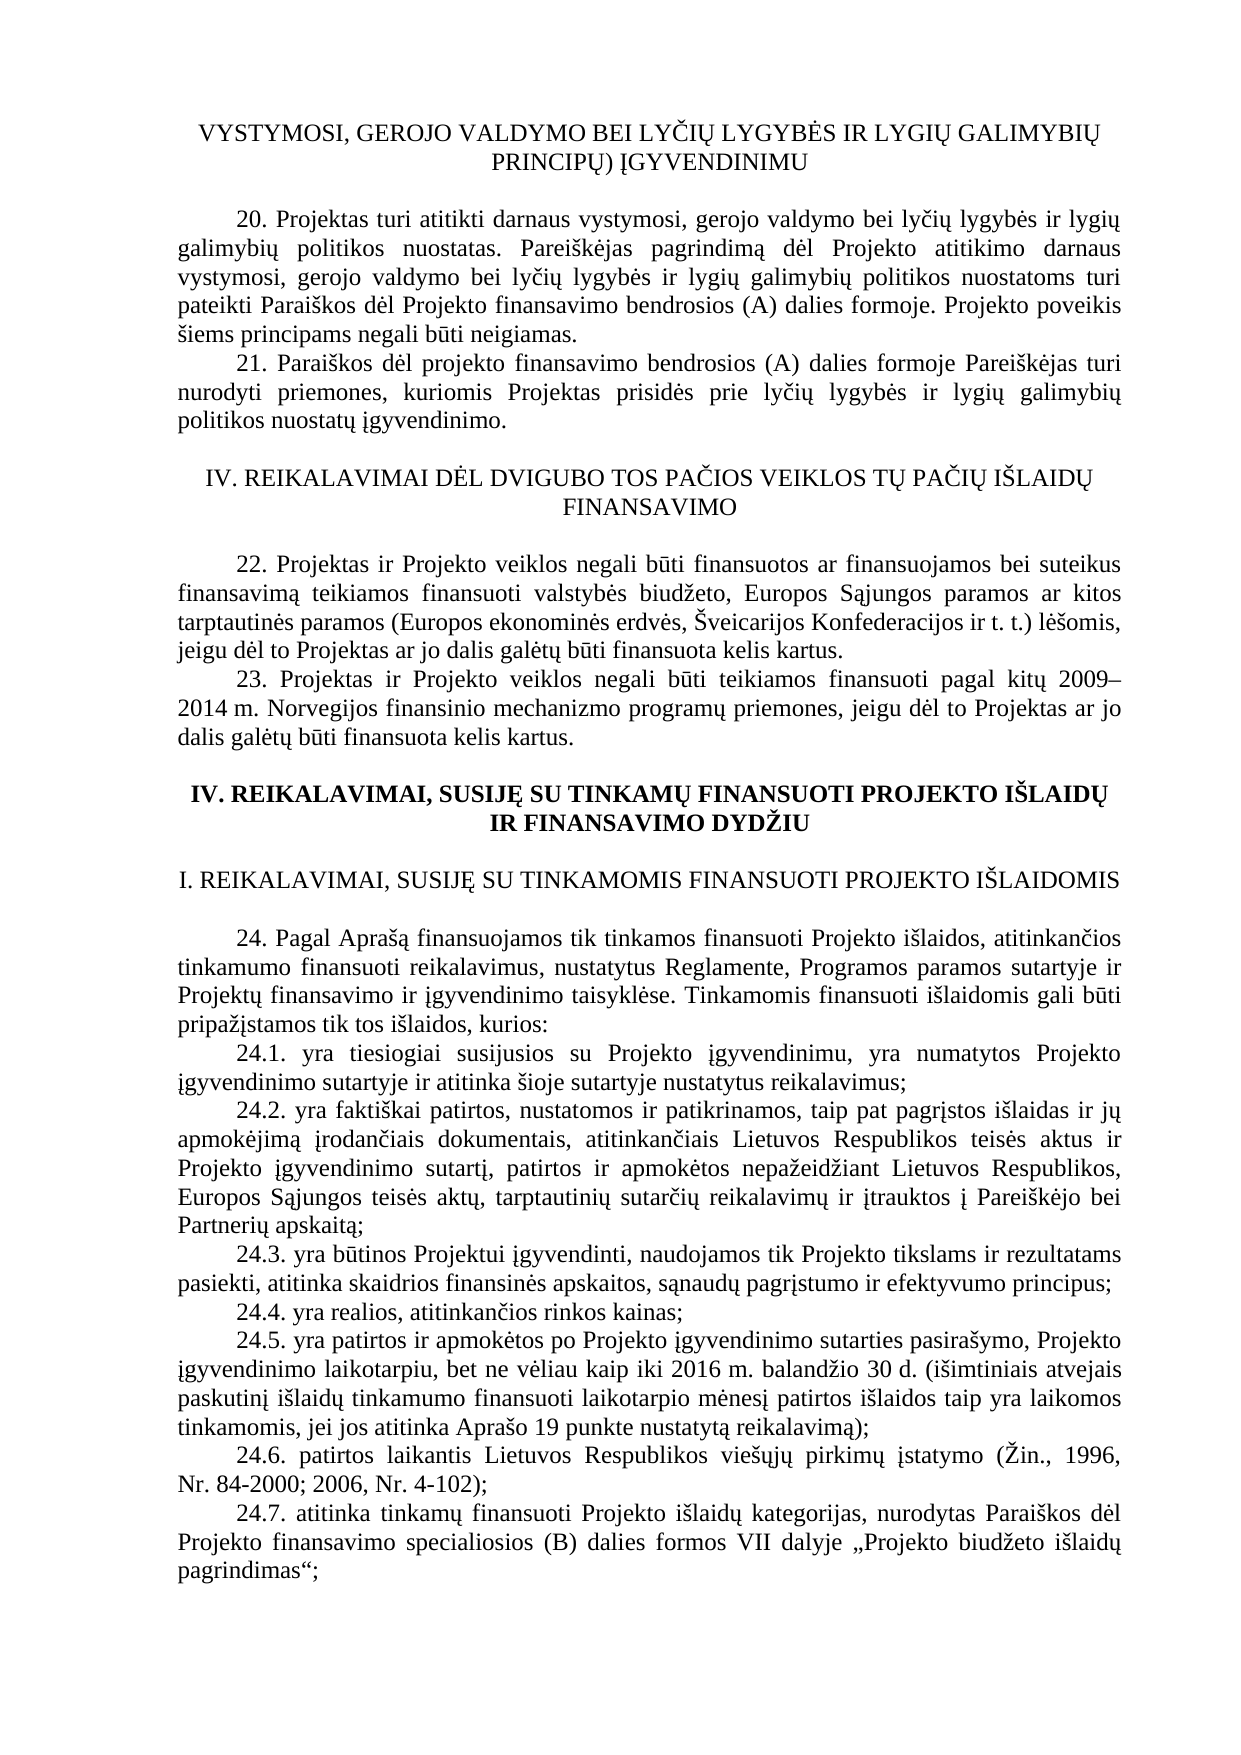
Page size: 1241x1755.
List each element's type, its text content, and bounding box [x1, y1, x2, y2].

text IV. REIKALAVIMAI DĖL DVIGUBO TOS PAČIOS VEIKLOS TŲ PAČIŲ IŠLAIDŲ FINANSAVIMO [177, 463, 1122, 521]
text 21. Paraiškos dėl projekto finansavimo bendrosios (A) dalies formoje Pareiškėjas turi nurodyti priemones, kuriomis Projektas prisidės prie lyčių lygybės ir lygių galimybių politikos nuostatų įgyvendinimo. [177, 348, 1122, 434]
text 22. Projektas ir Projekto veiklos negali būti finansuotos ar finansuojamos bei suteikus finansavimą teikiamos finansuoti valstybės biudžeto, Europos Sąjungos paramos ar kitos tarptautinės paramos (Europos ekonominės erdvės, Šveicarijos Konfederacijos ir t. t.) lėšomis, jeigu dėl to Projektas ar jo dalis galėtų būti finansuota kelis kartus. [177, 549, 1122, 664]
text 23. Projektas ir Projekto veiklos negali būti teikiamos finansuoti pagal kitų 2009–2014 m. Norvegijos finansinio mechanizmo programų priemones, jeigu dėl to Projektas ar jo dalis galėtų būti finansuota kelis kartus. [177, 664, 1122, 751]
text 24.1. yra tiesiogiai susijusios su Projekto įgyvendinimu, yra numatytos Projekto įgyvendinimo sutartyje ir atitinka šioje sutartyje nustatytus reikalavimus; [177, 1038, 1122, 1096]
text 24.2. yra faktiškai patirtos, nustatomos ir patikrinamos, taip pat pagrįstos išlaidas ir jų apmokėjimą įrodančiais dokumentais, atitinkančiais Lietuvos Respublikos teisės aktus ir Projekto įgyvendinimo sutartį, patirtos ir apmokėtos nepažeidžiant Lietuvos Respublikos, Europos Sąjungos teisės aktų, tarptautinių sutarčių reikalavimų ir įtrauktos į Pareiškėjo bei Partnerių apskaitą; [177, 1096, 1122, 1239]
text IV. REIKALAVIMAI, SUSIJĘ SU TINKAMŲ FINANSUOTI PROJEKTO IŠLAIDŲ IR FINANSAVIMO DYDŽIU [177, 779, 1122, 837]
text I. REIKALAVIMAI, SUSIJĘ SU TINKAMOMIS FINANSUOTI PROJEKTO IŠLAIDOMIS [177, 866, 1122, 894]
text 24. Pagal Aprašą finansuojamos tik tinkamos finansuoti Projekto išlaidos, atitinkančios tinkamumo finansuoti reikalavimus, nustatytus Reglamente, Programos paramos sutartyje ir Projektų finansavimo ir įgyvendinimo taisyklėse. Tinkamomis finansuoti išlaidomis gali būti pripažįstamos tik tos išlaidos, kurios: [177, 923, 1122, 1038]
text 24.6. patirtos laikantis Lietuvos Respublikos viešųjų pirkimų įstatymo (Žin., 1996, Nr. 84‑2000; 2006, Nr. 4‑102); [177, 1441, 1122, 1498]
text 24.7. atitinka tinkamų finansuoti Projekto išlaidų kategorijas, nurodytas Paraiškos dėl Projekto finansavimo specialiosios (B) dalies formos VII dalyje „Projekto biudžeto išlaidų pagrindimas“; [177, 1498, 1122, 1584]
text 24.4. yra realios, atitinkančios rinkos kainas; [177, 1297, 1122, 1326]
text VYSTYMOSI, GEROJO VALDYMO BEI LYČIŲ LYGYBĖS IR LYGIŲ GALIMYBIŲ PRINCIPŲ) ĮGYVENDINIMU [177, 118, 1122, 176]
text 24.3. yra būtinos Projektui įgyvendinti, naudojamos tik Projekto tikslams ir rezultatams pasiekti, atitinka skaidrios finansinės apskaitos, sąnaudų pagrįstumo ir efektyvumo principus; [177, 1239, 1122, 1297]
text 24.5. yra patirtos ir apmokėtos po Projekto įgyvendinimo sutarties pasirašymo, Projekto įgyvendinimo laikotarpiu, bet ne vėliau kaip iki 2016 m. balandžio 30 d. (išimtiniais atvejais paskutinį išlaidų tinkamumo finansuoti laikotarpio mėnesį patirtos išlaidos taip yra laikomos tinkamomis, jei jos atitinka Aprašo 19 punkte nustatytą reikalavimą); [177, 1326, 1122, 1441]
text 20. Projektas turi atitikti darnaus vystymosi, gerojo valdymo bei lyčių lygybės ir lygių galimybių politikos nuostatas. Pareiškėjas pagrindimą dėl Projekto atitikimo darnaus vystymosi, gerojo valdymo bei lyčių lygybės ir lygių galimybių politikos nuostatoms turi pateikti Paraiškos dėl Projekto finansavimo bendrosios (A) dalies formoje. Projekto poveikis šiems principams negali būti neigiamas. [177, 204, 1122, 348]
